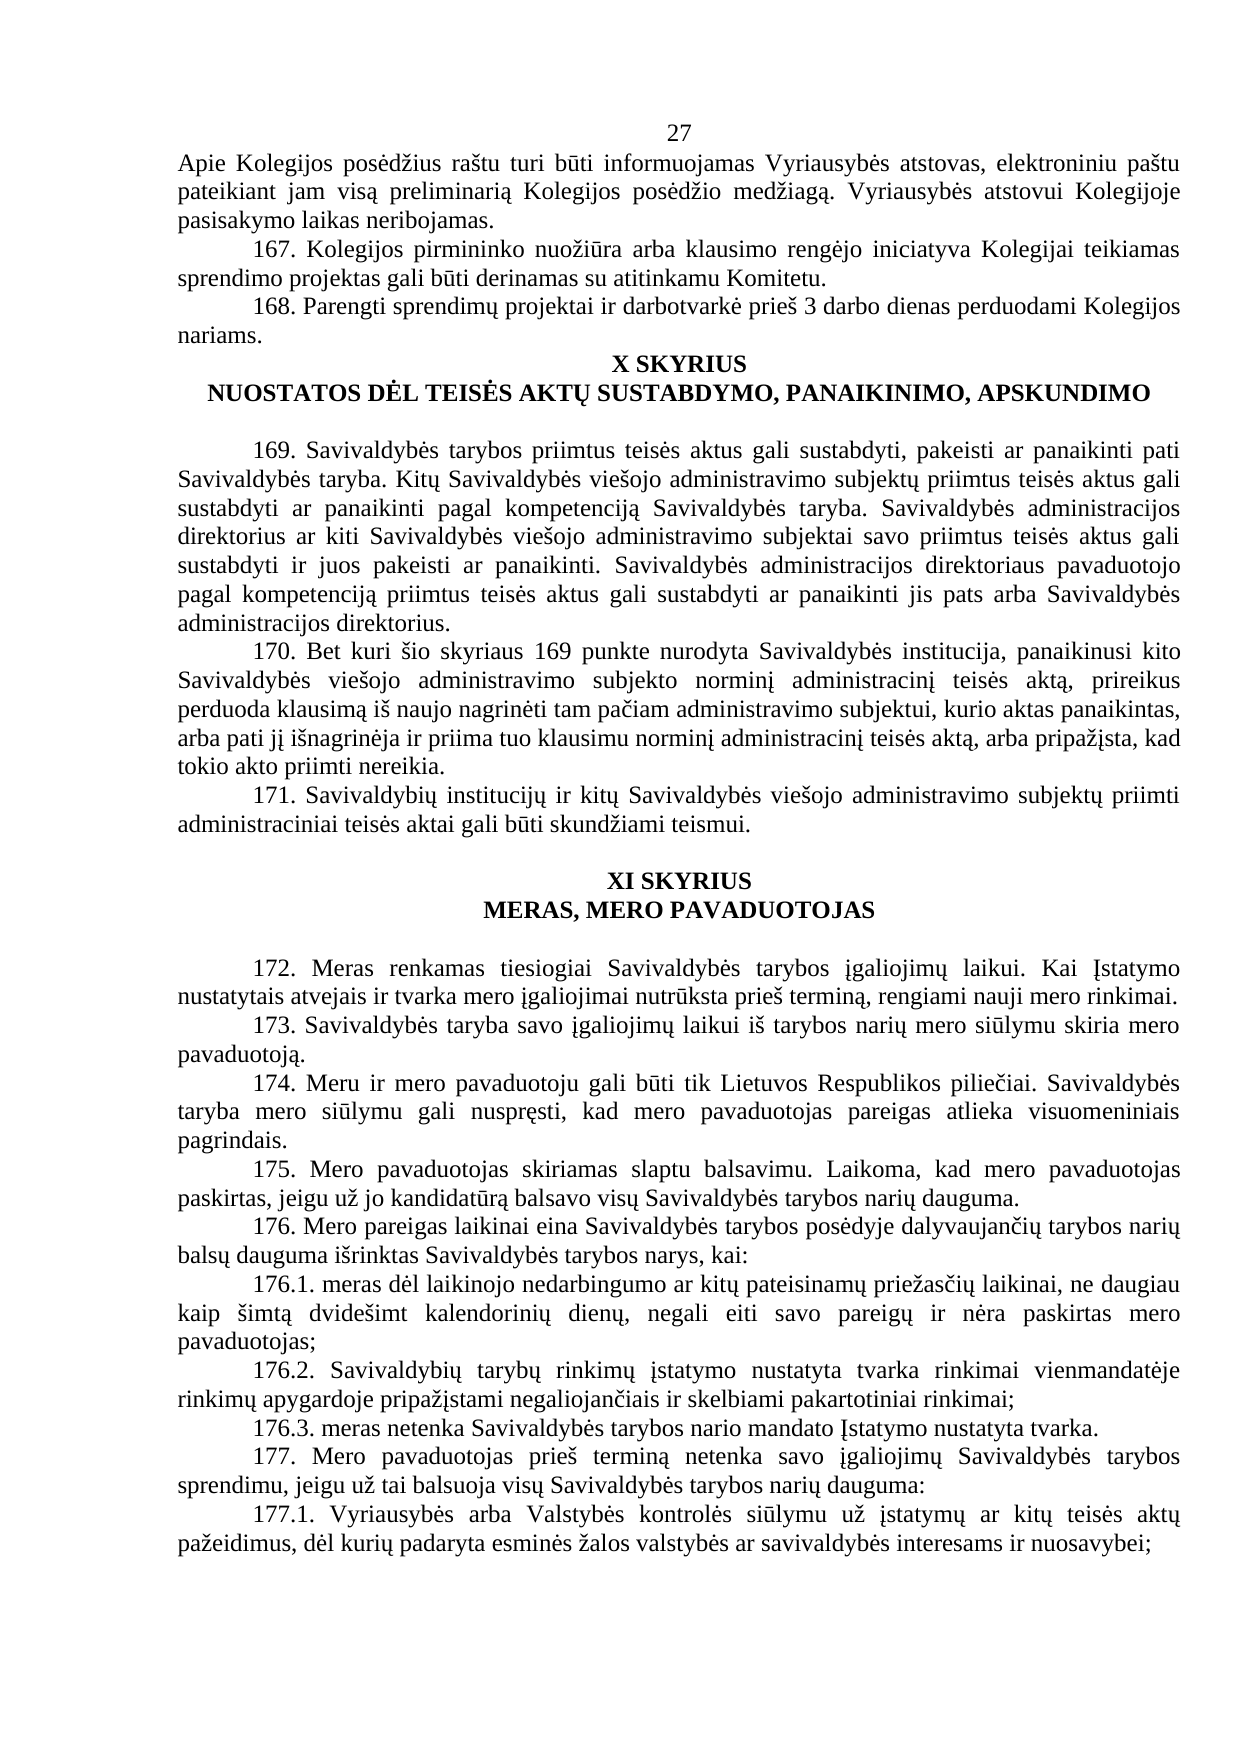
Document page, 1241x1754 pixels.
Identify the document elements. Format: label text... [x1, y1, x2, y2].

text 175. Mero pavaduotojas skiriamas slaptu balsavimu. Laikoma, kad mero pavaduotojas paskirtas, jeigu už jo kandidatūrą balsavo visų Savivaldybės tarybos narių dauguma. [177, 1154, 1181, 1211]
text 176.1. meras dėl laikinojo nedarbingumo ar kitų pateisinamų priežasčių laikinai, ne daugiau kaip šimtą dvidešimt kalendorinių dienų, negali eiti savo pareigų ir nėra paskirtas mero pavaduotojas; [177, 1269, 1181, 1355]
text 171. Savivaldybių institucijų ir kitų Savivaldybės viešojo administravimo subjektų priimti administraciniai teisės aktai gali būti skundžiami teismui. [177, 780, 1181, 838]
text 177. Mero pavaduotojas prieš terminą netenka savo įgaliojimų Savivaldybės tarybos sprendimu, jeigu už tai balsuoja visų Savivaldybės tarybos narių dauguma: [177, 1441, 1181, 1499]
text 176. Mero pareigas laikinai eina Savivaldybės tarybos posėdyje dalyvaujančių tarybos narių balsų dauguma išrinktas Savivaldybės tarybos narys, kai: [177, 1211, 1181, 1269]
text 174. Meru ir mero pavaduotoju gali būti tik Lietuvos Respublikos piliečiai. Savivaldybės taryba mero siūlymu gali nuspręsti, kad mero pavaduotojas pareigas atlieka visuomeniniais pagrindais. [177, 1068, 1181, 1154]
text 177.1. Vyriausybės arba Valstybės kontrolės siūlymu už įstatymų ar kitų teisės aktų pažeidimus, dėl kurių padaryta esminės žalos valstybės ar savivaldybės interesams ir nuosavybei; [177, 1499, 1181, 1556]
text 176.2. Savivaldybių tarybų rinkimų įstatymo nustatyta tvarka rinkimai vienmandatėje rinkimų apygardoje pripažįstami negaliojančiais ir skelbiami pakartotiniai rinkimai; [177, 1355, 1181, 1413]
text X SKYRIUS [177, 349, 1181, 378]
text NUOSTATOS DĖL TEISĖS AKTŲ SUSTABDYMO, PANAIKINIMO, APSKUNDIMO [177, 378, 1181, 406]
text 169. Savivaldybės tarybos priimtus teisės aktus gali sustabdyti, pakeisti ar panaikinti pati Savivaldybės taryba. Kitų Savivaldybės viešojo administravimo subjektų priimtus teisės aktus gali sustabdyti ar panaikinti pagal kompetenciją Savivaldybės taryba. Savivaldybės administracijos direktorius ar kiti Savivaldybės viešojo administravimo subjektai savo priimtus teisės aktus gali sustabdyti ir juos pakeisti ar panaikinti. Savivaldybės administracijos direktoriaus pavaduotojo pagal kompetenciją priimtus teisės aktus gali sustabdyti ar panaikinti jis pats arba Savivaldybės administracijos direktorius. [177, 435, 1181, 636]
text 168. Parengti sprendimų projektai ir darbotvarkė prieš 3 darbo dienas perduodami Kolegijos nariams. [177, 291, 1181, 349]
text 167. Kolegijos pirmininko nuožiūra arba klausimo rengėjo iniciatyva Kolegijai teikiamas sprendimo projektas gali būti derinamas su atitinkamu Komitetu. [177, 234, 1181, 291]
text XI SKYRIUS [177, 866, 1181, 895]
text 170. Bet kuri šio skyriaus 169 punkte nurodyta Savivaldybės institucija, panaikinusi kito Savivaldybės viešojo administravimo subjekto norminį administracinį teisės aktą, prireikus perduoda klausimą iš naujo nagrinėti tam pačiam administravimo subjektui, kurio aktas panaikintas, arba pati jį išnagrinėja ir priima tuo klausimu norminį administracinį teisės aktą, arba pripažįsta, kad tokio akto priimti nereikia. [177, 636, 1181, 780]
text 172. Meras renkamas tiesiogiai Savivaldybės tarybos įgaliojimų laikui. Kai Įstatymo nustatytais atvejais ir tvarka mero įgaliojimai nutrūksta prieš terminą, rengiami nauji mero rinkimai. [177, 953, 1181, 1010]
text 173. Savivaldybės taryba savo įgaliojimų laikui iš tarybos narių mero siūlymu skiria mero pavaduotoją. [177, 1010, 1181, 1068]
text Apie Kolegijos posėdžius raštu turi būti informuojamas Vyriausybės atstovas, elektroniniu paštu pateikiant jam visą preliminarią Kolegijos posėdžio medžiagą. Vyriausybės atstovui Kolegijoje pasisakymo laikas neribojamas. [177, 148, 1181, 234]
text 176.3. meras netenka Savivaldybės tarybos nario mandato Įstatymo nustatyta tvarka. [177, 1413, 1181, 1441]
text MERAS, MERO PAVADUOTOJAS [177, 895, 1181, 924]
